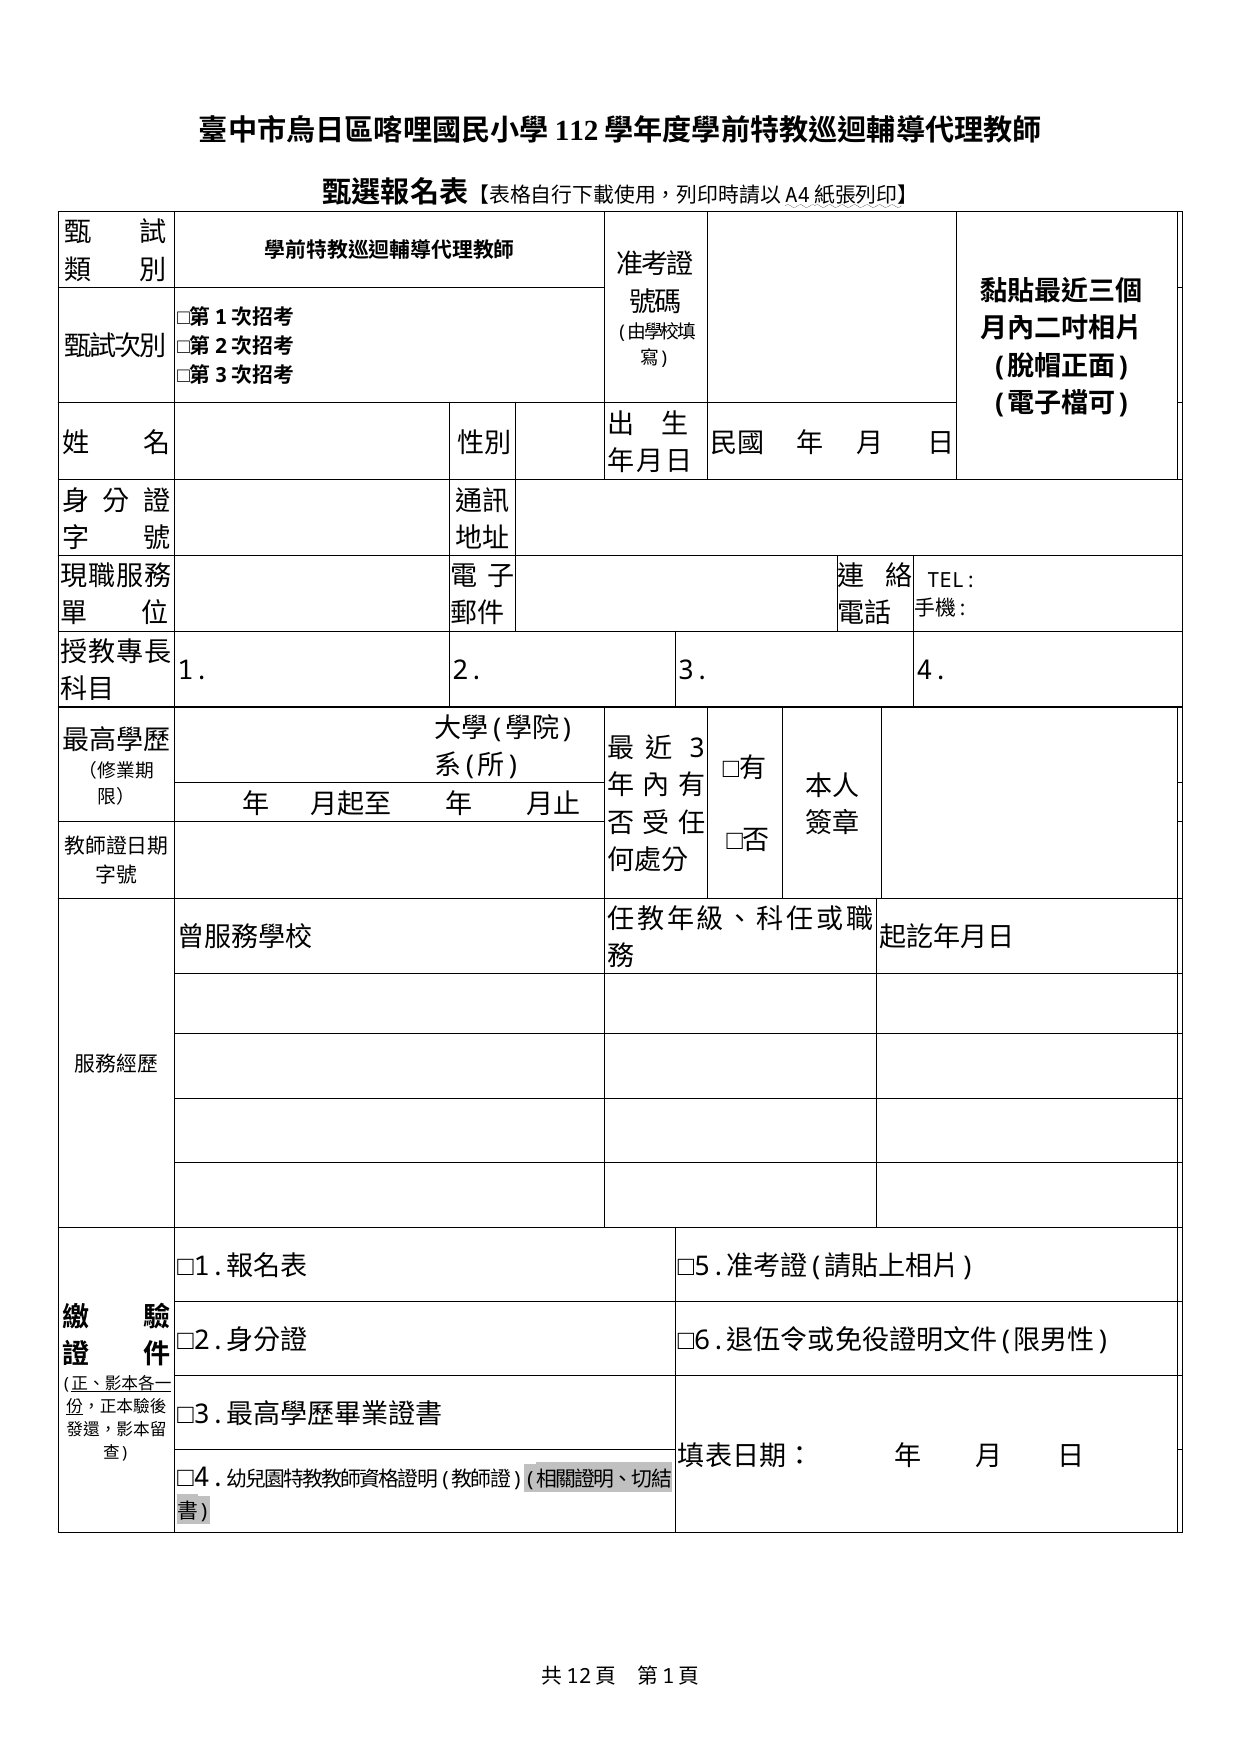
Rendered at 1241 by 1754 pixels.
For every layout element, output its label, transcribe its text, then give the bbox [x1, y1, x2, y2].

table_header 學前特教巡迴輔導代理教師 [175, 212, 604, 287]
table_cell TEL: 手機: [914, 556, 1182, 631]
table_cell [605, 1034, 876, 1098]
table_cell 大學(學院) 系(所) [175, 708, 604, 782]
table_cell [516, 556, 837, 631]
table_cell 起訖年月日 [877, 899, 1177, 973]
table_header [1178, 212, 1182, 287]
table_cell 曾服務學校 [175, 899, 604, 973]
text 臺中市烏日區喀哩國民小學112學年度學前特教巡迴輔導代理教師 [118, 86, 1122, 148]
table_cell [882, 708, 1177, 897]
table_header [708, 212, 956, 402]
table_cell □2.身分證 [175, 1302, 675, 1375]
table_cell □4.幼兒園特教教師資格證明(教師證)(相關證明、切結書) [175, 1450, 675, 1532]
table_cell [1178, 1450, 1182, 1532]
table_cell [1178, 783, 1182, 821]
table_cell 2. [450, 632, 675, 706]
table_cell 通訊 地址 [450, 480, 515, 555]
table_cell [175, 480, 449, 555]
table_cell □1.報名表 [175, 1228, 675, 1301]
table_cell 電子郵件 [450, 556, 515, 631]
table_cell □第1次招考 □第2次招考 □第3次招考 [175, 288, 604, 402]
table_cell 3. [676, 632, 913, 706]
table_cell [175, 822, 604, 897]
table_cell [1178, 822, 1182, 897]
table_cell 最近3年內有否受任何處分 [605, 708, 707, 897]
table_cell 教師證日期字號 [59, 822, 174, 897]
table_cell [1178, 974, 1182, 1033]
table_cell 年 月起至 年 月止 [175, 783, 604, 821]
table_cell [175, 1163, 604, 1227]
table_cell [1178, 288, 1182, 402]
table_cell 民國 年 月 日 [708, 403, 956, 479]
table_cell [605, 1099, 876, 1162]
table_cell [1178, 1376, 1182, 1449]
table_cell 連絡電話 [838, 556, 913, 631]
table_header 黏貼最近三個 月內二吋相片 (脫帽正面) (電子檔可) [957, 212, 1177, 479]
table_cell [175, 974, 604, 1033]
table_cell [175, 1099, 604, 1162]
table_cell 服務經歷 [59, 899, 174, 1227]
table_header 准考證 號碼 (由學校填寫) [605, 212, 707, 402]
table_cell [516, 480, 1182, 555]
table_cell 任教年級、科任或職務 [605, 899, 876, 973]
table_cell 1. [175, 632, 449, 706]
table_cell 最高學歷（修業期限） [59, 708, 174, 821]
table_cell □有 □否 [708, 708, 782, 897]
table_cell 繳 驗 證 件 (正、影本各一份，正本驗後發還，影本留查) [59, 1228, 174, 1532]
table_cell □6.退伍令或免役證明文件(限男性) [676, 1302, 1177, 1375]
table_cell [175, 1034, 604, 1098]
table_cell □3.最高學歷畢業證書 [175, 1376, 675, 1449]
table_cell 現職服務單 位 [59, 556, 174, 631]
table_cell 本人 簽章 [783, 708, 881, 897]
table_cell [1178, 1034, 1182, 1098]
table_cell 授教專長科目 [59, 632, 174, 706]
table_cell 性別 [450, 403, 515, 479]
table_cell [877, 974, 1177, 1033]
table_cell [1178, 1302, 1182, 1375]
table_cell 姓 名 [59, 403, 174, 479]
table_cell 填表日期： 年 月 日 [676, 1376, 1177, 1532]
table_cell [877, 1034, 1177, 1098]
table_cell [1178, 899, 1182, 973]
table_cell [516, 403, 604, 479]
table_cell [605, 1163, 876, 1227]
table_cell 出 生 年月日 [605, 403, 707, 479]
table_cell [877, 1163, 1177, 1227]
table_cell [175, 556, 449, 631]
table_cell [1178, 708, 1182, 782]
table_cell 身 分 證 字 號 [59, 480, 174, 555]
table_cell 甄試次別 [59, 288, 174, 402]
table_cell [1178, 1099, 1182, 1162]
table_cell [1178, 1163, 1182, 1227]
table_cell [605, 974, 876, 1033]
table_cell 4. [914, 632, 1182, 706]
table_cell [1178, 403, 1182, 479]
table_cell [175, 403, 449, 479]
table_cell [877, 1099, 1177, 1162]
text 甄選報名表【表格自行下載使用，列印時請以A4紙張列印】 [118, 148, 1122, 211]
table_cell □5.准考證(請貼上相片) [676, 1228, 1177, 1301]
table_cell [1178, 1228, 1182, 1301]
table_header 甄 試 類 別 [59, 212, 174, 287]
